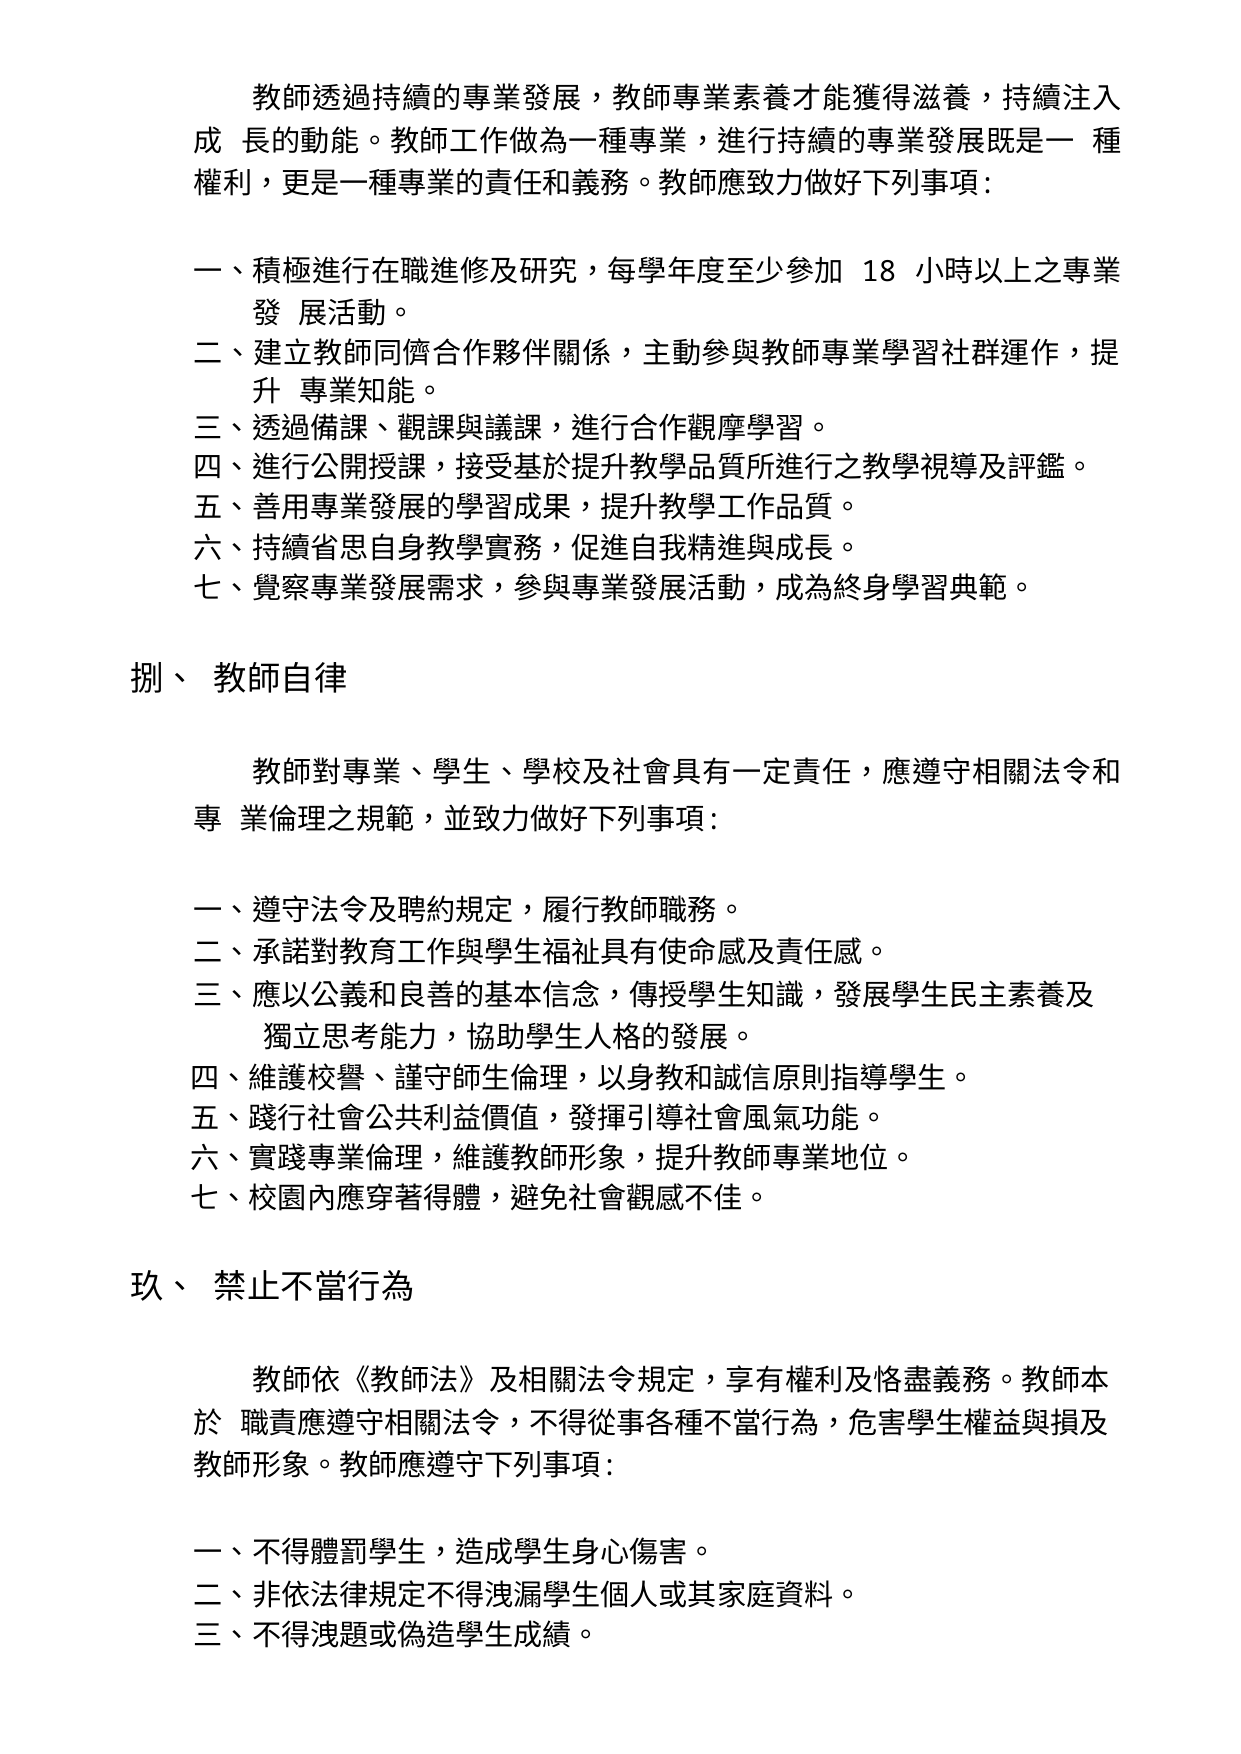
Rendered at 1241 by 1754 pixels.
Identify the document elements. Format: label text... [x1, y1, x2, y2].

text 教師依《教師法》及相關法令規定，享有權利及恪盡義務。教師本於 職責應遵守相關法令，不得從事各種不當行為，危害學生權益與損及教師形象。教師應遵守下列事項: [194, 1357, 1110, 1484]
text 四、維護校譽、謹守師生倫理，以身教和誠信原則指導學生。 [118, 1056, 1122, 1096]
text 三、應以公義和良善的基本信念，傳授學生知識，發展學生民主素養及 [184, 971, 1122, 1013]
text 一、積極進行在職進修及研究，每學年度至少參加 18 小時以上之專業發 展活動。 [193, 247, 1122, 332]
text 七、校園內應穿著得體，避免社會觀感不佳。 [118, 1176, 1122, 1216]
text 一、不得體罰學生，造成學生身心傷害。 [194, 1529, 1122, 1571]
text 六、實踐專業倫理，維護教師形象，提升教師專業地位。 [118, 1136, 1122, 1176]
text 一、遵守法令及聘約規定，履行教師職務。 [194, 887, 1122, 929]
text 教師對專業、學生、學校及社會具有一定責任，應遵守相關法令和專 業倫理之規範，並致力做好下列事項: [194, 749, 1122, 838]
text 獨立思考能力，協助學生人格的發展。 [184, 1013, 1122, 1056]
text 五、善用專業發展的學習成果，提升教學工作品質。 [194, 486, 1122, 526]
text 二、承諾對教育工作與學生福祉具有使命感及責任感。 [194, 929, 1122, 971]
text 玖、 禁止不當行為 [130, 1259, 1122, 1308]
text 三、透過備課、觀課與議課，進行合作觀摩學習。 [194, 409, 1122, 445]
text 二、建立教師同儕合作夥伴關係，主動參與教師專業學習社群運作，提升 專業知能。 [193, 333, 1122, 409]
text 捌、 教師自律 [130, 652, 1122, 700]
text 教師透過持續的專業發展，教師專業素養才能獲得滋養，持續注入成 長的動能。教師工作做為一種專業，進行持續的專業發展既是一 種權利，更是一種專業的責任和義務。教師應致力做好下列事項: [194, 75, 1122, 202]
text 四、進行公開授課，接受基於提升教學品質所進行之教學視導及評鑑。 [194, 446, 1122, 486]
text 二、非依法律規定不得洩漏學生個人或其家庭資料。 [194, 1571, 1122, 1613]
text 六、持續省思自身教學實務，促進自我精進與成長。 [194, 526, 1122, 566]
text 三、不得洩題或偽造學生成績。 [194, 1613, 1122, 1654]
text 五、踐行社會公共利益價值，發揮引導社會風氣功能。 [118, 1096, 1122, 1136]
text 七、覺察專業發展需求，參與專業發展活動，成為終身學習典範。 [194, 566, 1122, 606]
